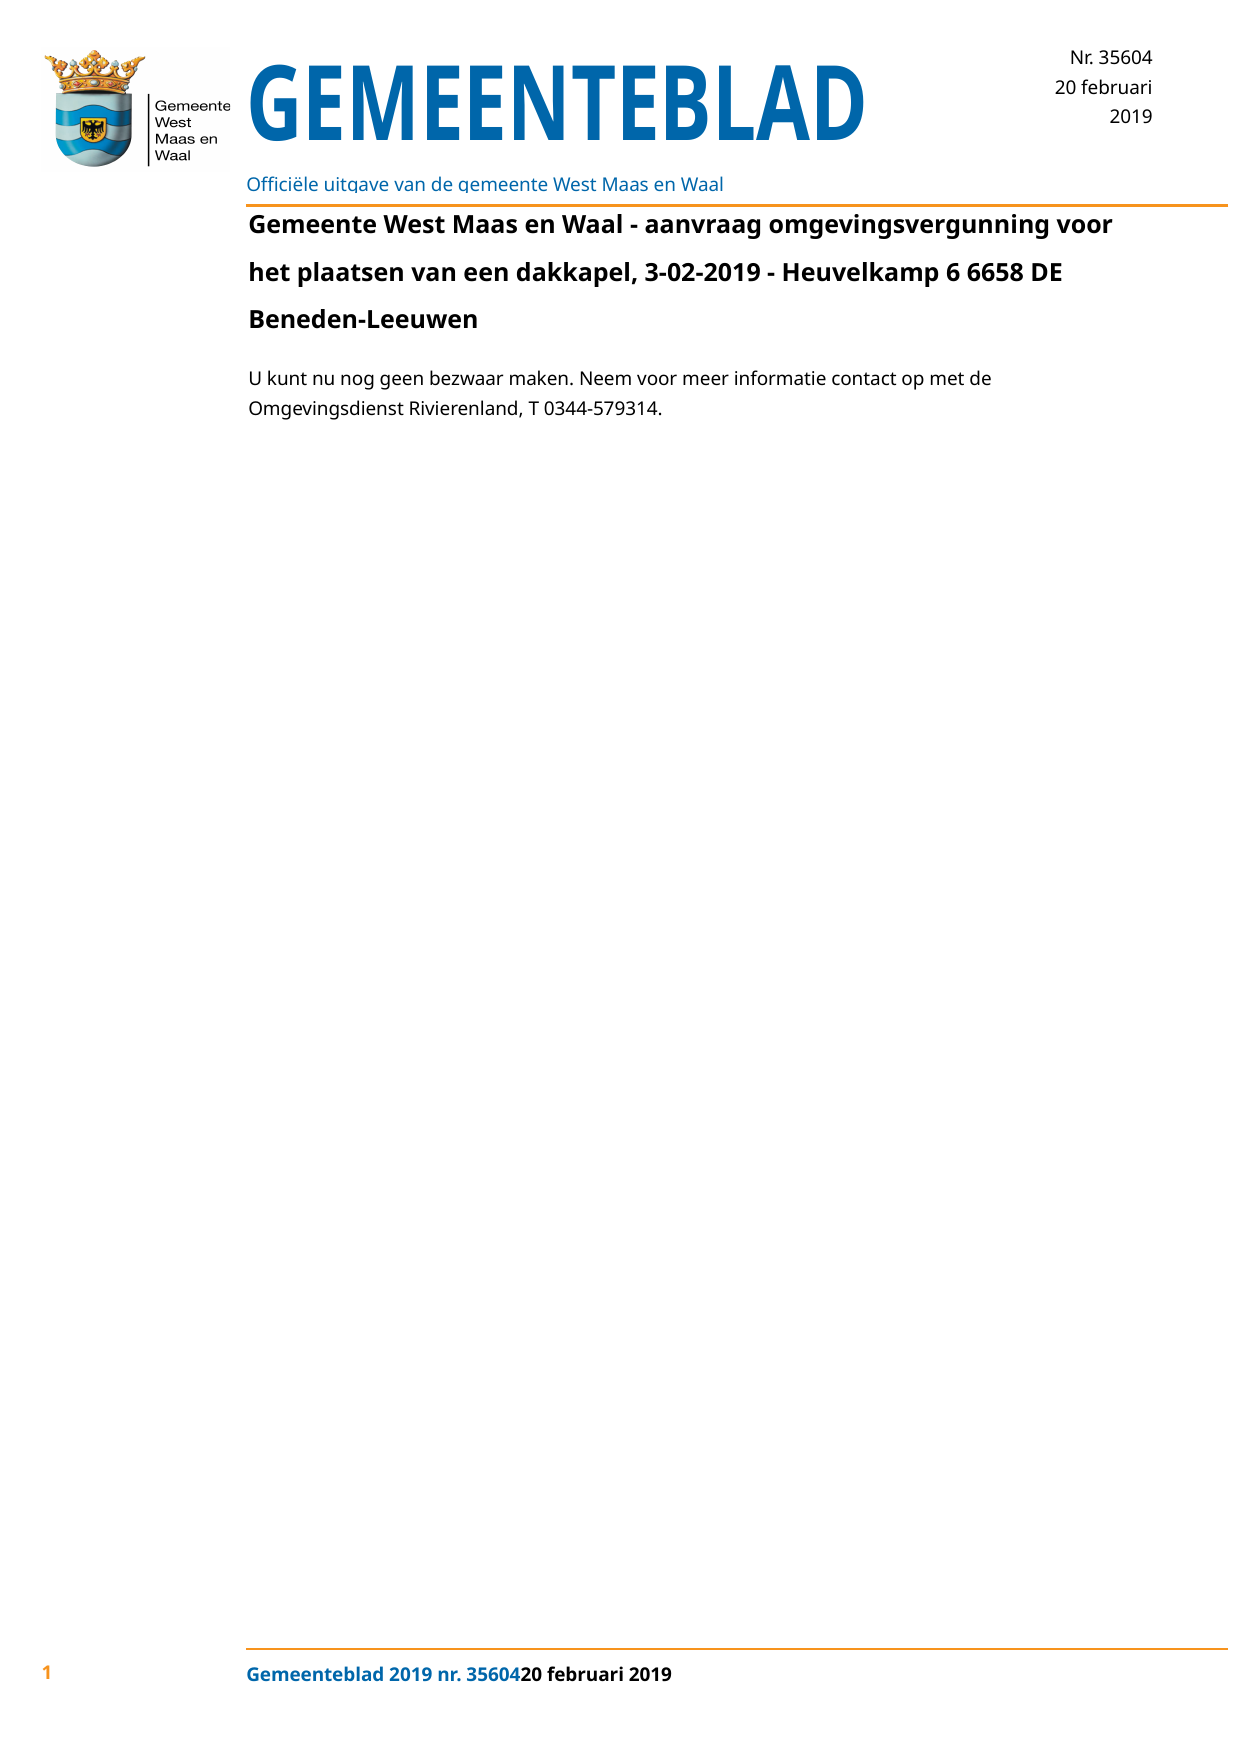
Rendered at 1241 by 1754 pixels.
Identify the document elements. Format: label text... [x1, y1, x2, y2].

picture [41, 47, 231, 172]
text U kunt nu nog geen bezwaar maken. Neem voor meer informatie contact op met de Omgevingsdienst Rivierenland, T 0344-579314. [248, 366, 1152, 421]
text Gemeente West Maas en Waal - aanvraag omgevingsvergunning voor het plaatsen van een dakkapel, 3-02-2019 - Heuvelkamp 6 6658 DE Beneden-Leeuwen [248, 207, 1152, 336]
